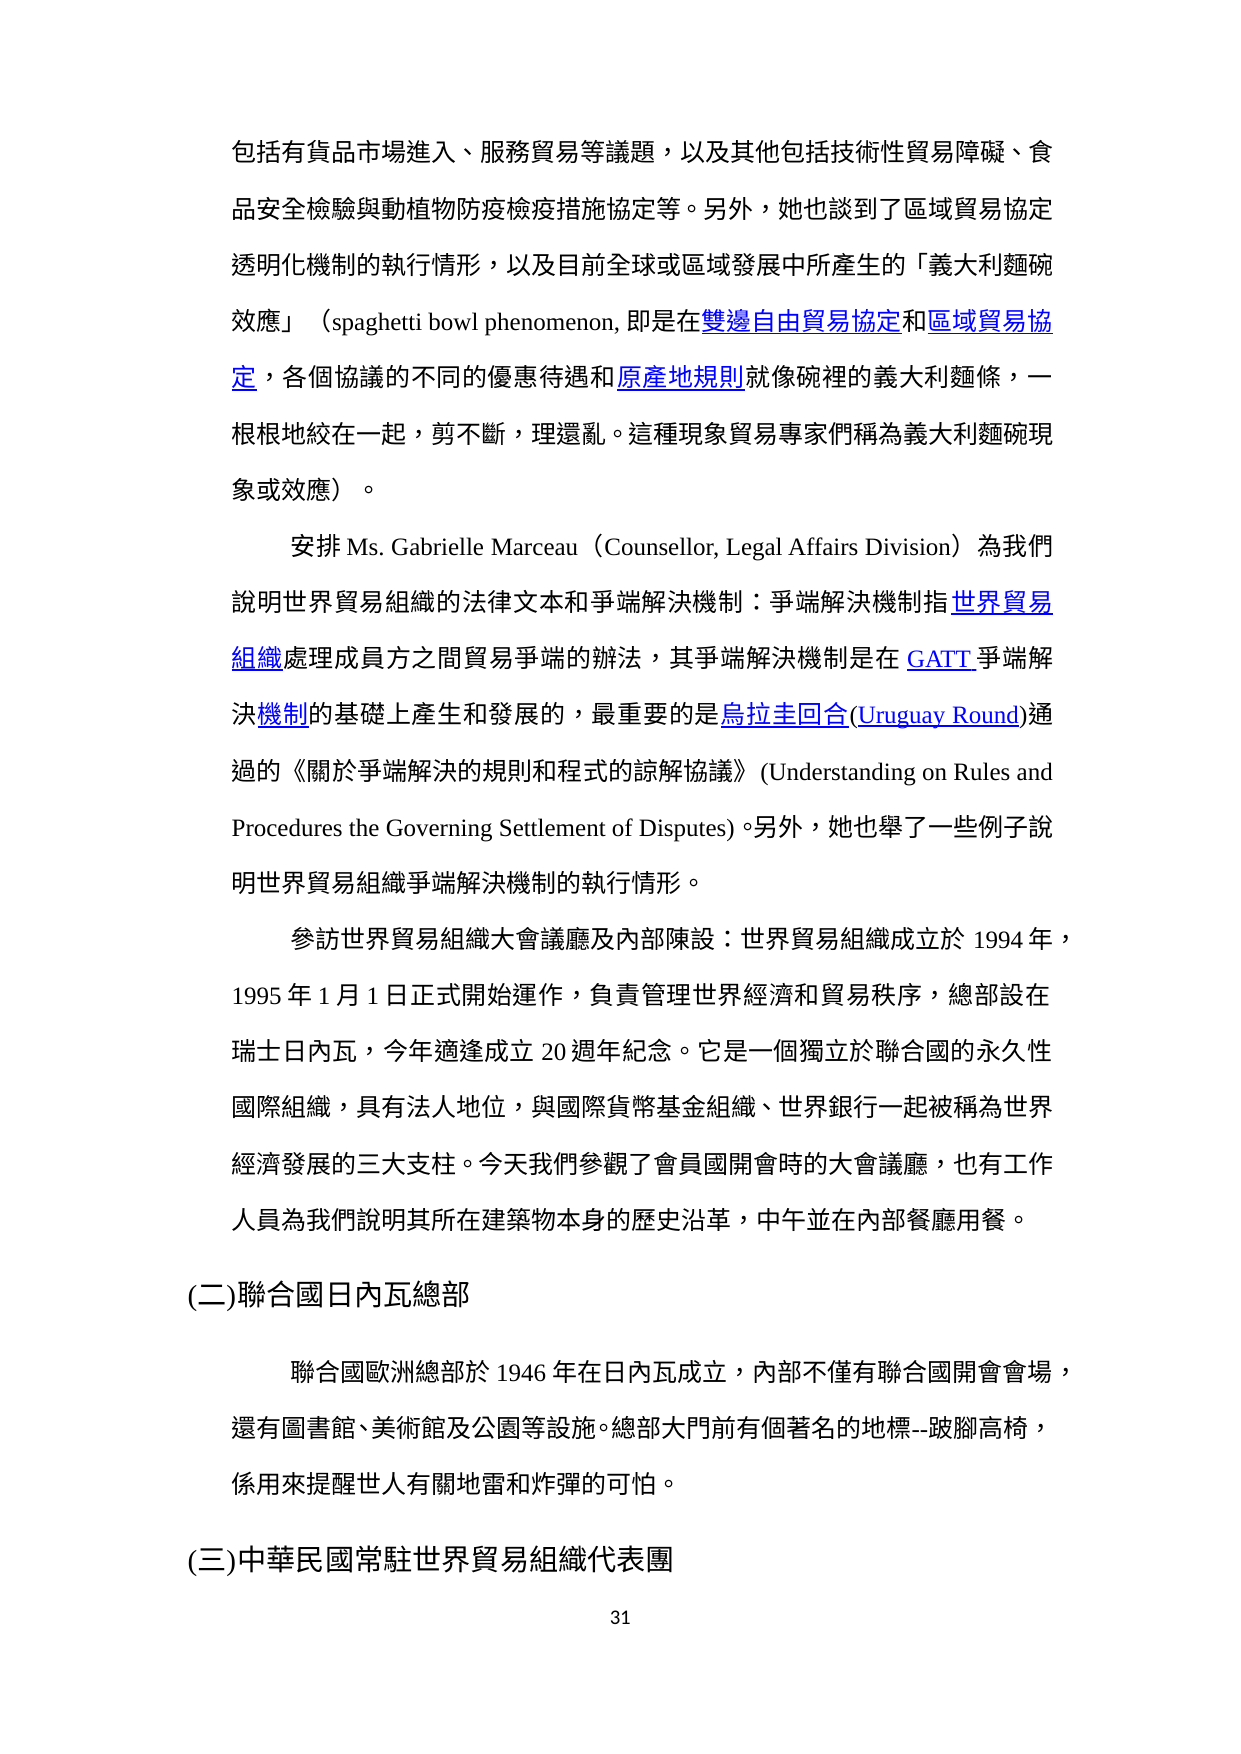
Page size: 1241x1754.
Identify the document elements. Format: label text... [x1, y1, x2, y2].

text 參訪世界貿易組織大會議廳及內部陳設：世界貿易組織成立於1994年，1995年1月1日正式開始運作，負責管理世界經濟和貿易秩序，總部設在瑞士日內瓦，今年適逢成立20週年紀念。它是一個獨立於聯合國的永久性國際組織，具有法人地位，與國際貨幣基金組織、世界銀行一起被稱為世界經濟發展的三大支柱。今天我們參觀了會員國開會時的大會議廳，也有工作人員為我們說明其所在建築物本身的歷史沿革，中午並在內部餐廳用餐。 [231, 918, 1053, 1237]
text 包括有貨品市場進入、服務貿易等議題，以及其他包括技術性貿易障礙、食品安全檢驗與動植物防疫檢疫措施協定等。另外，她也談到了區域貿易協定透明化機制的執行情形，以及目前全球或區域發展中所產生的「義大利麵碗效應」（spaghetti bowl phenomenon, 即是在雙邊自由貿易協定和區域貿易協定，各個協議的不同的優惠待遇和原產地規則就像碗裡的義大利麵條，一根根地絞在一起，剪不斷，理還亂。這種現象貿易專家們稱為義大利麵碗現象或效應）。 [231, 132, 1053, 507]
subtitle 中華民國常駐世界貿易組織代表團 [187, 1520, 1053, 1595]
text 安排Ms. Gabrielle Marceau（Counsellor, Legal Affairs Division）為我們說明世界貿易組織的法律文本和爭端解決機制：爭端解決機制指世界貿易組織處理成員方之間貿易爭端的辦法，其爭端解決機制是在GATT爭端解決機制的基礎上產生和發展的，最重要的是烏拉圭回合(Uruguay Round)通過的《關於爭端解決的規則和程式的諒解協議》(Understanding on Rules and Procedures the Governing Settlement of Disputes)。另外，她也舉了一些例子說明世界貿易組織爭端解決機制的執行情形。 [231, 525, 1053, 900]
subtitle 聯合國日內瓦總部 [187, 1255, 1053, 1330]
text 聯合國歐洲總部於1946 年在日內瓦成立，內部不僅有聯合國開會會場，還有圖書館、美術館及公園等設施。總部大門前有個著名的地標--跛腳高椅，係用來提醒世人有關地雷和炸彈的可怕。 [231, 1352, 1053, 1502]
